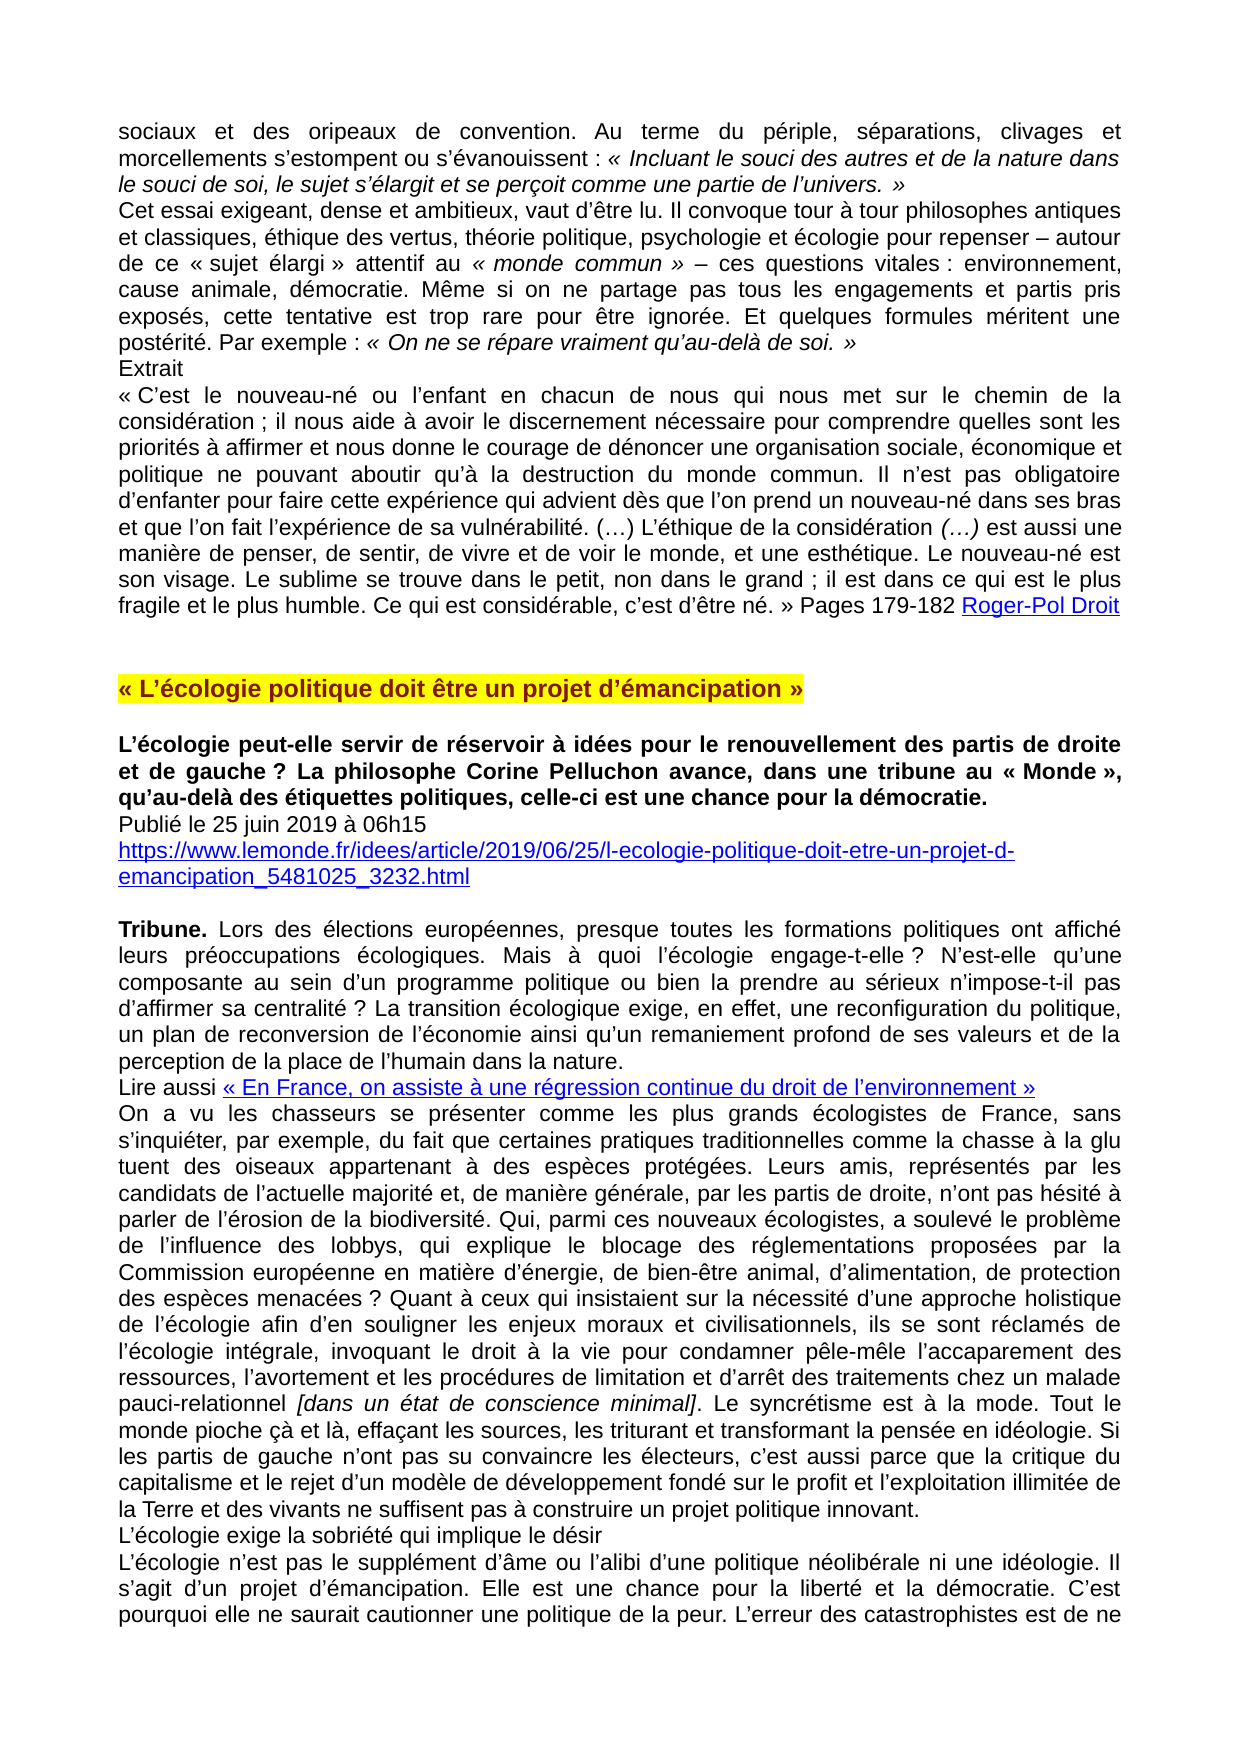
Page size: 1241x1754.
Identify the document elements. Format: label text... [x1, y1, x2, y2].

text https://www.lemonde.fr/idees/article/2019/06/25/l-ecologie-politique-doit-etre-un-projet-d-emancipation_5481025_3232.html [118, 837, 1122, 889]
text Cet essai exigeant, dense et ambitieux, vaut d’être lu. Il convoque tour à tour philosophes antiques et classiques, éthique des vertus, théorie politique, psychologie et écologie pour repenser – autour de ce « sujet élargi » attentif au « monde commun » – ces questions vitales : environnement, cause animale, démocratie. Même si on ne partage pas tous les engagements et partis pris exposés, cette tentative est trop rare pour être ignorée. Et quelques formules méritent une postérité. Par exemple : « On ne se répare vraiment qu’au-delà de soi. » [118, 197, 1122, 355]
text Extrait [118, 355, 1122, 382]
text L’écologie peut-elle servir de réservoir à idées pour le renouvellement des partis de droite et de gauche ? La philosophe Corine Pelluchon avance, dans une tribune au « Monde », qu’au-delà des étiquettes politiques, celle-ci est une chance pour la démocratie. [118, 731, 1122, 811]
text sociaux et des oripeaux de convention. Au terme du périple, séparations, clivages et morcellements s’estompent ou s’évanouissent : « Incluant le souci des autres et de la nature dans le souci de soi, le sujet s’élargit et se perçoit comme une partie de l’univers. » [118, 118, 1122, 197]
text « C’est le nouveau-né ou l’enfant en chacun de nous qui nous met sur le chemin de la considération ; il nous aide à avoir le discernement nécessaire pour comprendre quelles sont les priorités à affirmer et nous donne le courage de dénoncer une organisation sociale, économique et politique ne pouvant aboutir qu’à la destruction du monde commun. Il n’est pas obligatoire d’enfanter pour faire cette expérience qui advient dès que l’on prend un nouveau-né dans ses bras et que l’on fait l’expérience de sa vulnérabilité. (…) L’éthique de la considération (…) est aussi une manière de penser, de sentir, de vivre et de voir le monde, et une esthétique. Le nouveau-né est son visage. Le sublime se trouve dans le petit, non dans le grand ; il est dans ce qui est le plus fragile et le plus humble. Ce qui est considérable, c’est d’être né. » Pages 179-182 Roger-Pol Droit [118, 382, 1122, 619]
text On a vu les chasseurs se présenter comme les plus grands écologistes de France, sans s’inquiéter, par exemple, du fait que certaines pratiques traditionnelles comme la chasse à la glu tuent des oiseaux appartenant à des espèces protégées. Leurs amis, représentés par les candidats de l’actuelle majorité et, de manière générale, par les partis de droite, n’ont pas hésité à parler de l’érosion de la biodiversité. Qui, parmi ces nouveaux écologistes, a soulevé le problème de l’influence des lobbys, qui explique le blocage des réglementations proposées par la Commission européenne en matière d’énergie, de bien-être animal, d’alimentation, de protection des espèces menacées ? Quant à ceux qui insistaient sur la nécessité d’une approche holistique de l’écologie afin d’en souligner les enjeux moraux et civilisationnels, ils se sont réclamés de l’écologie intégrale, invoquant le droit à la vie pour condamner pêle-mêle l’accaparement des ressources, l’avortement et les procédures de limitation et d’arrêt des traitements chez un malade pauci-relationnel [dans un état de conscience minimal]. Le syncrétisme est à la mode. Tout le monde pioche çà et là, effaçant les sources, les triturant et transformant la pensée en idéologie. Si les partis de gauche n’ont pas su convaincre les électeurs, c’est aussi parce que la critique du capitalisme et le rejet d’un modèle de développement fondé sur le profit et l’exploitation illimitée de la Terre et des vivants ne suffisent pas à construire un projet politique innovant. [118, 1100, 1122, 1522]
text L’écologie exige la sobriété qui implique le désir [118, 1522, 1122, 1548]
text Tribune. Lors des élections européennes, presque toutes les formations politiques ont affiché leurs préoccupations écologiques. Mais à quoi l’écologie engage-t-elle ? N’est-elle qu’une composante au sein d’un programme politique ou bien la prendre au sérieux n’impose-t-il pas d’affirmer sa centralité ? La transition écologique exige, en effet, une reconfiguration du politique, un plan de reconversion de l’économie ainsi qu’un remaniement profond de ses valeurs et de la perception de la place de l’humain dans la nature. [118, 916, 1122, 1074]
text Lire aussi « En France, on assiste à une régression continue du droit de l’environnement » [118, 1074, 1122, 1100]
text Publié le 25 juin 2019 à 06h15 [118, 811, 1122, 837]
text L’écologie n’est pas le supplément d’âme ou l’alibi d’une politique néolibérale ni une idéologie. Il s’agit d’un projet d’émancipation. Elle est une chance pour la liberté et la démocratie. C’est pourquoi elle ne saurait cautionner une politique de la peur. L’erreur des catastrophistes est de ne [118, 1548, 1122, 1627]
subtitle « L’écologie politique doit être un projet d’émancipation » [118, 674, 1122, 703]
